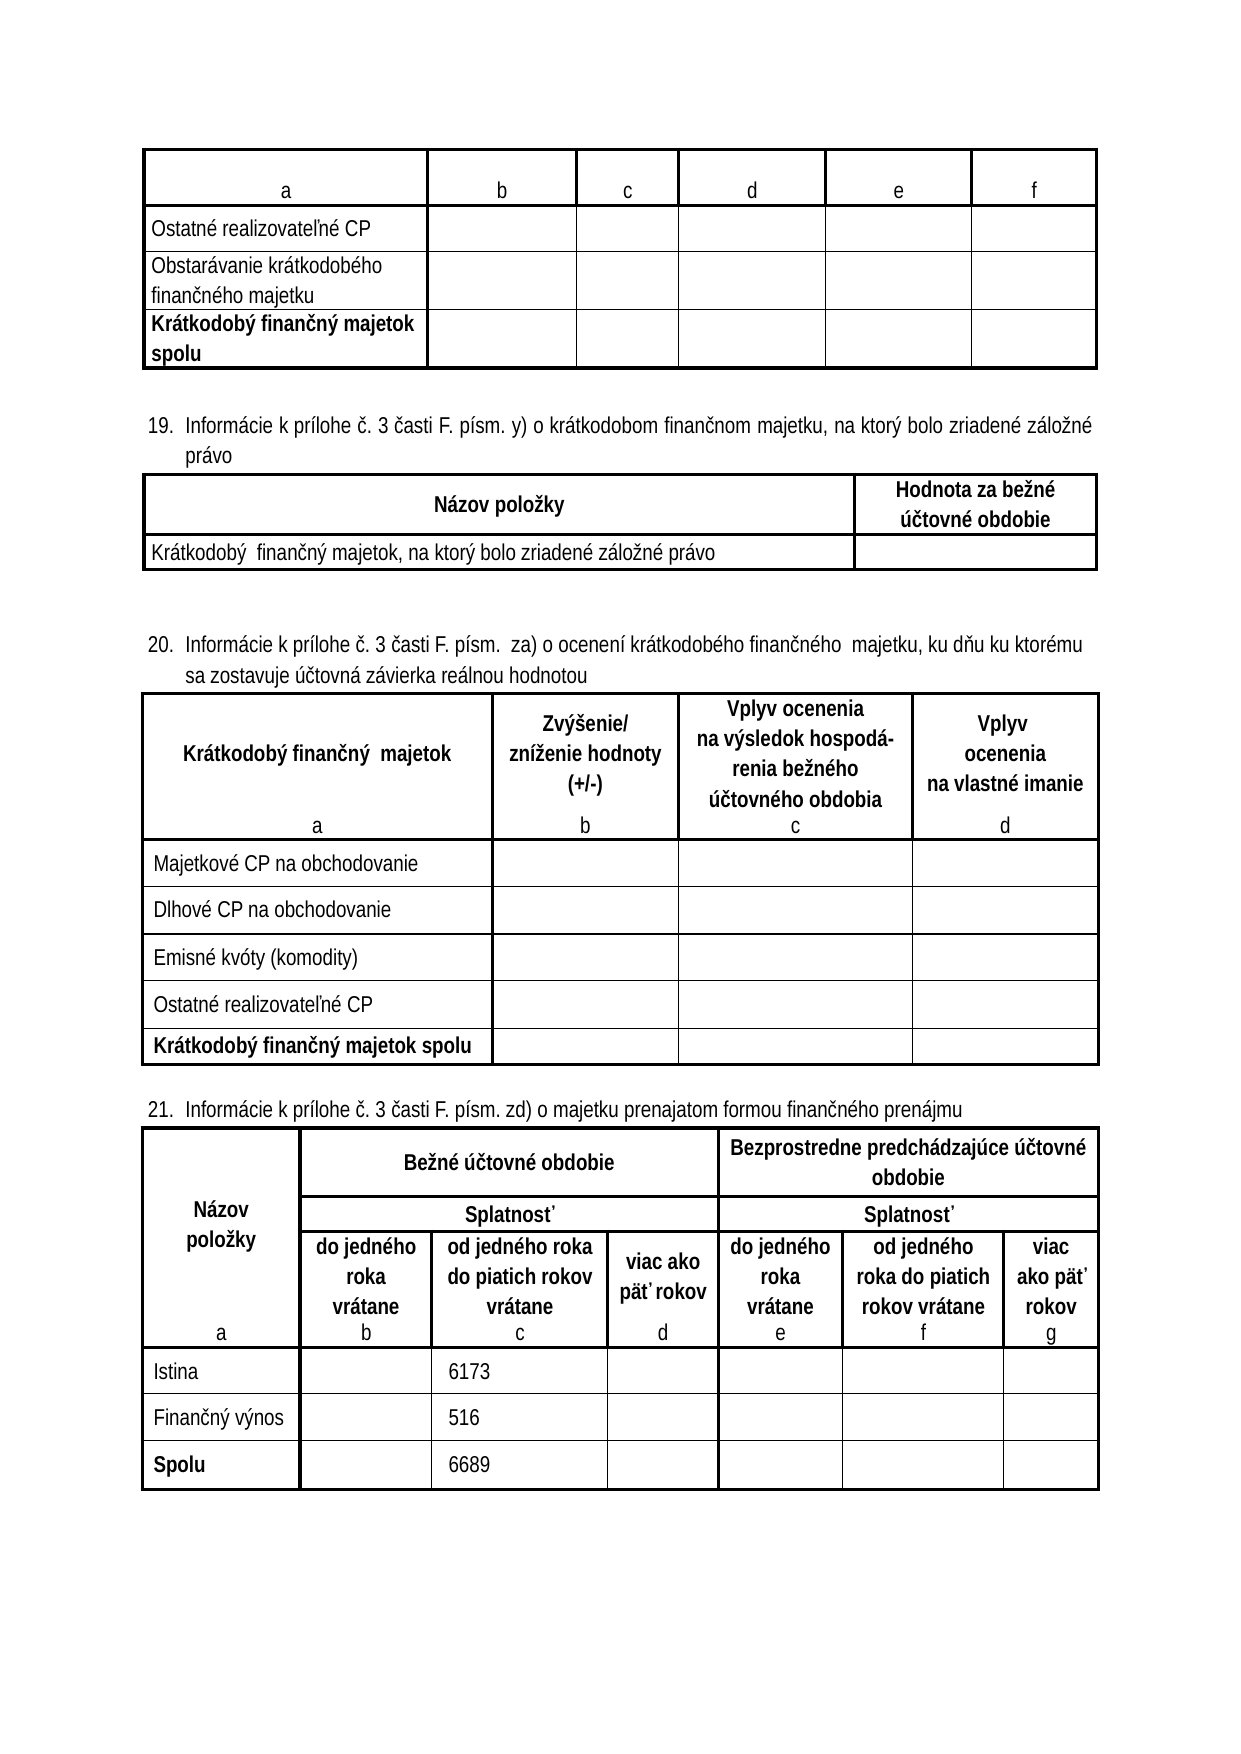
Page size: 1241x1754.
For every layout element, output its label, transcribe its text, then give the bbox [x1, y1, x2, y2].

table_header Bezprostredne predchádzajúce účtovné obdobie [720, 1130, 1097, 1195]
table_header [680, 151, 824, 177]
table_cell od jedného roka do piatich rokov vrátane [433, 1233, 606, 1319]
table_cell [679, 252, 825, 309]
table_header [429, 151, 575, 177]
table_cell [1004, 1349, 1097, 1393]
table_cell [972, 310, 1095, 366]
table_cell [913, 841, 1097, 886]
table_cell Obstarávanie krátkodobého finančného majetku [146, 252, 426, 309]
table_header Vplyv ocenenia na výsledok hospodá-renia bežného účtovného obdobia [680, 695, 911, 812]
table_cell a [146, 177, 426, 203]
table_cell [679, 841, 912, 886]
table_header [827, 151, 970, 177]
table_cell [429, 310, 576, 366]
table_cell Majetkové CP na obchodovanie [144, 841, 491, 886]
table_cell [494, 1029, 678, 1063]
table_cell [972, 252, 1095, 309]
table_cell c [433, 1319, 606, 1346]
table_cell [720, 1441, 842, 1488]
table_cell d [680, 177, 824, 203]
table_cell [302, 1394, 431, 1440]
table_cell [856, 536, 1095, 568]
table_cell Dlhové CP na obchodovanie [144, 887, 491, 933]
table_cell e [720, 1319, 841, 1346]
table_cell [302, 1441, 431, 1488]
table_cell [843, 1394, 1003, 1440]
table_cell 6689 [432, 1441, 607, 1488]
table_cell b [429, 177, 575, 203]
table_cell [577, 207, 678, 251]
table_cell d [914, 812, 1097, 838]
table_cell Krátkodobý finančný majetok spolu [144, 1029, 491, 1063]
table_cell a [144, 812, 491, 838]
table_header [973, 151, 1095, 177]
table_cell d [609, 1319, 717, 1346]
table_cell Istina [144, 1349, 298, 1393]
table_cell 6173 [432, 1349, 607, 1393]
table_cell [494, 981, 678, 1027]
table_cell [720, 1394, 842, 1440]
table_cell [843, 1349, 1003, 1393]
table_cell [577, 252, 678, 309]
table_cell do jedného roka vrátane [720, 1233, 841, 1319]
table_header Bežné účtovné obdobie [302, 1130, 717, 1195]
table_cell [679, 981, 912, 1027]
title Informácie k prílohe č. 3 časti F. písm. za) o ocenení krátkodobého finančného majetku, ku dňu ku ktorému sa zostavuje účtovná závierka reálnou hodnotou [148, 631, 1093, 688]
table_cell [494, 887, 678, 933]
title Informácie k prílohe č. 3 časti F. písm. y) o krátkodobom finančnom majetku, na ktorý bolo zriadené záložné právo [148, 412, 1093, 469]
table_cell [577, 310, 678, 366]
table_cell a [144, 1319, 298, 1346]
table_cell [913, 981, 1097, 1027]
table_header Vplyv ocenenia na vlastné imanie [914, 695, 1097, 812]
table_cell Emisné kvóty (komodity) [144, 935, 491, 980]
table_cell g [1005, 1319, 1097, 1346]
table_cell [972, 207, 1095, 251]
table_cell [1004, 1394, 1097, 1440]
table_cell f [844, 1319, 1002, 1346]
table_cell [494, 841, 678, 886]
table_cell [913, 935, 1097, 980]
table_cell [679, 310, 825, 366]
table_cell [679, 207, 825, 251]
table_cell Krátkodobý finančný majetok, na ktorý bolo zriadené záložné právo [146, 536, 853, 568]
table_cell c [578, 177, 677, 203]
table_header Hodnota za bežné účtovné obdobie [856, 476, 1095, 532]
table_cell [843, 1441, 1003, 1488]
table_header Názov položky [146, 476, 853, 532]
table_cell viac ako päť rokov [1005, 1233, 1097, 1319]
table_cell e [827, 177, 970, 203]
table_cell [826, 252, 971, 309]
table_header Zvýšenie/ zníženie hodnoty (+/-) [494, 695, 677, 812]
table_cell Finančný výnos [144, 1394, 298, 1440]
table_cell Spolu [144, 1441, 298, 1488]
table_cell b [494, 812, 677, 838]
table_header Názov položky [144, 1130, 298, 1319]
table_cell [429, 207, 576, 251]
table_header Krátkodobý finančný majetok [144, 695, 491, 812]
table_cell 516 [432, 1394, 607, 1440]
table_cell [608, 1394, 717, 1440]
table_cell [302, 1349, 431, 1393]
table_cell od jedného roka do piatich rokov vrátane [844, 1233, 1002, 1319]
table_cell [679, 935, 912, 980]
table_cell do jedného roka vrátane [302, 1233, 430, 1319]
table_cell Krátkodobý finančný majetok spolu [146, 310, 426, 366]
table_cell [1004, 1441, 1097, 1488]
table_cell c [680, 812, 911, 838]
table_cell f [973, 177, 1095, 203]
table_cell viac ako päť rokov [609, 1233, 717, 1319]
table_header [578, 151, 677, 177]
title Informácie k prílohe č. 3 časti F. písm. zd) o majetku prenajatom formou finančného prenájmu [148, 1096, 1093, 1122]
table_cell [826, 310, 971, 366]
table_cell Splatnosť [720, 1198, 1097, 1229]
table_cell b [302, 1319, 430, 1346]
table_cell Splatnosť [302, 1198, 717, 1229]
table_cell [679, 887, 912, 933]
table_cell [913, 887, 1097, 933]
table_cell [826, 207, 971, 251]
table_cell [429, 252, 576, 309]
table_header [146, 151, 426, 177]
table_cell [608, 1349, 717, 1393]
table_cell Ostatné realizovateľné CP [144, 981, 491, 1027]
table_cell [608, 1441, 717, 1488]
table_cell [913, 1029, 1097, 1063]
table_cell Ostatné realizovateľné CP [146, 207, 426, 251]
table_cell [494, 935, 678, 980]
table_cell [720, 1349, 842, 1393]
table_cell [679, 1029, 912, 1063]
